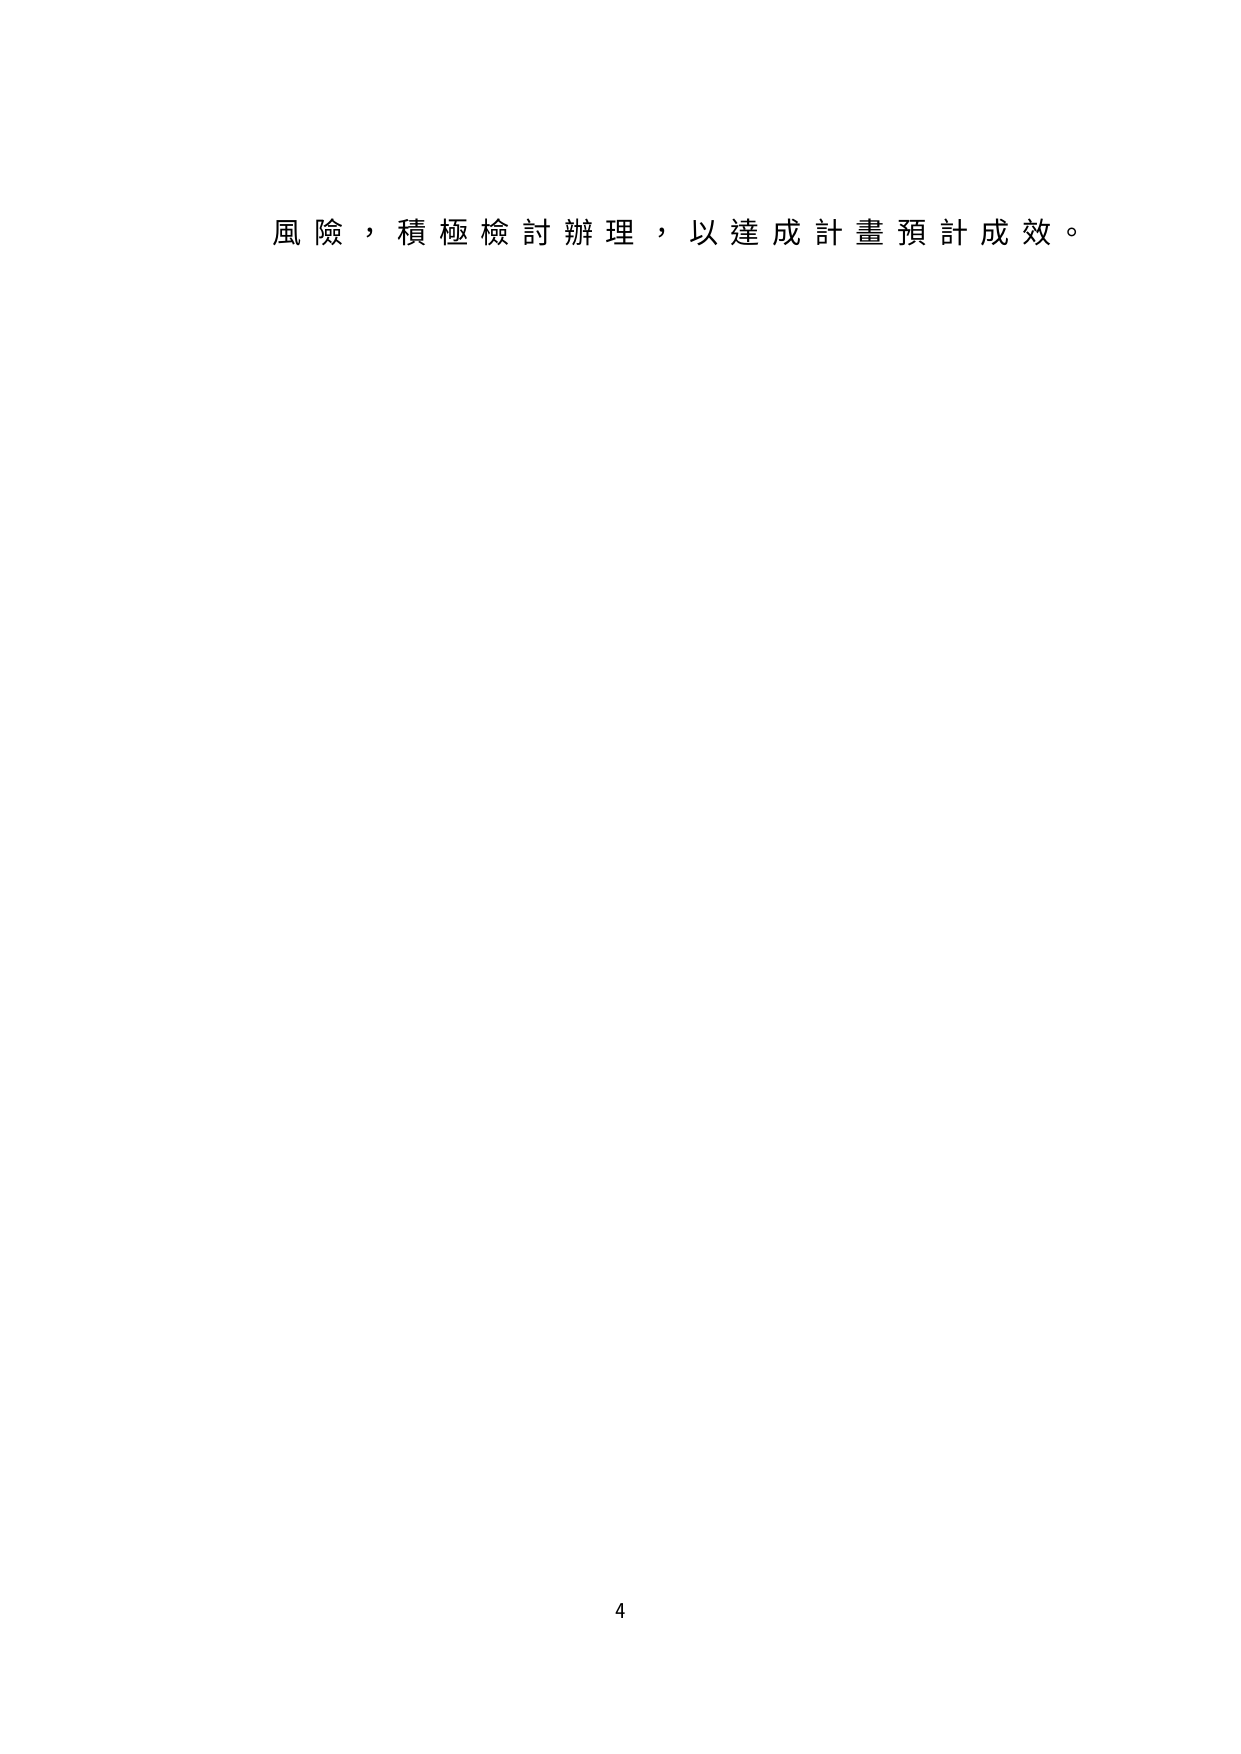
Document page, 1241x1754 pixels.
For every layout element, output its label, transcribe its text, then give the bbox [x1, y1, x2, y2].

text 綜上，國際貿易局補助推廣貿易基金供其辦理新南向「公共工程」潛力領域工作計畫，協助我國工程業者取得新南向國家公共工程後之貸款融資利息補貼案，惟截至107年底尚無融資案撥款成案。允宜配合相關單位審慎評估各融資案之工程可行性及融資案相關風險，積極檢討辦理，以達成計畫預計成效。 [242, 189, 1058, 252]
